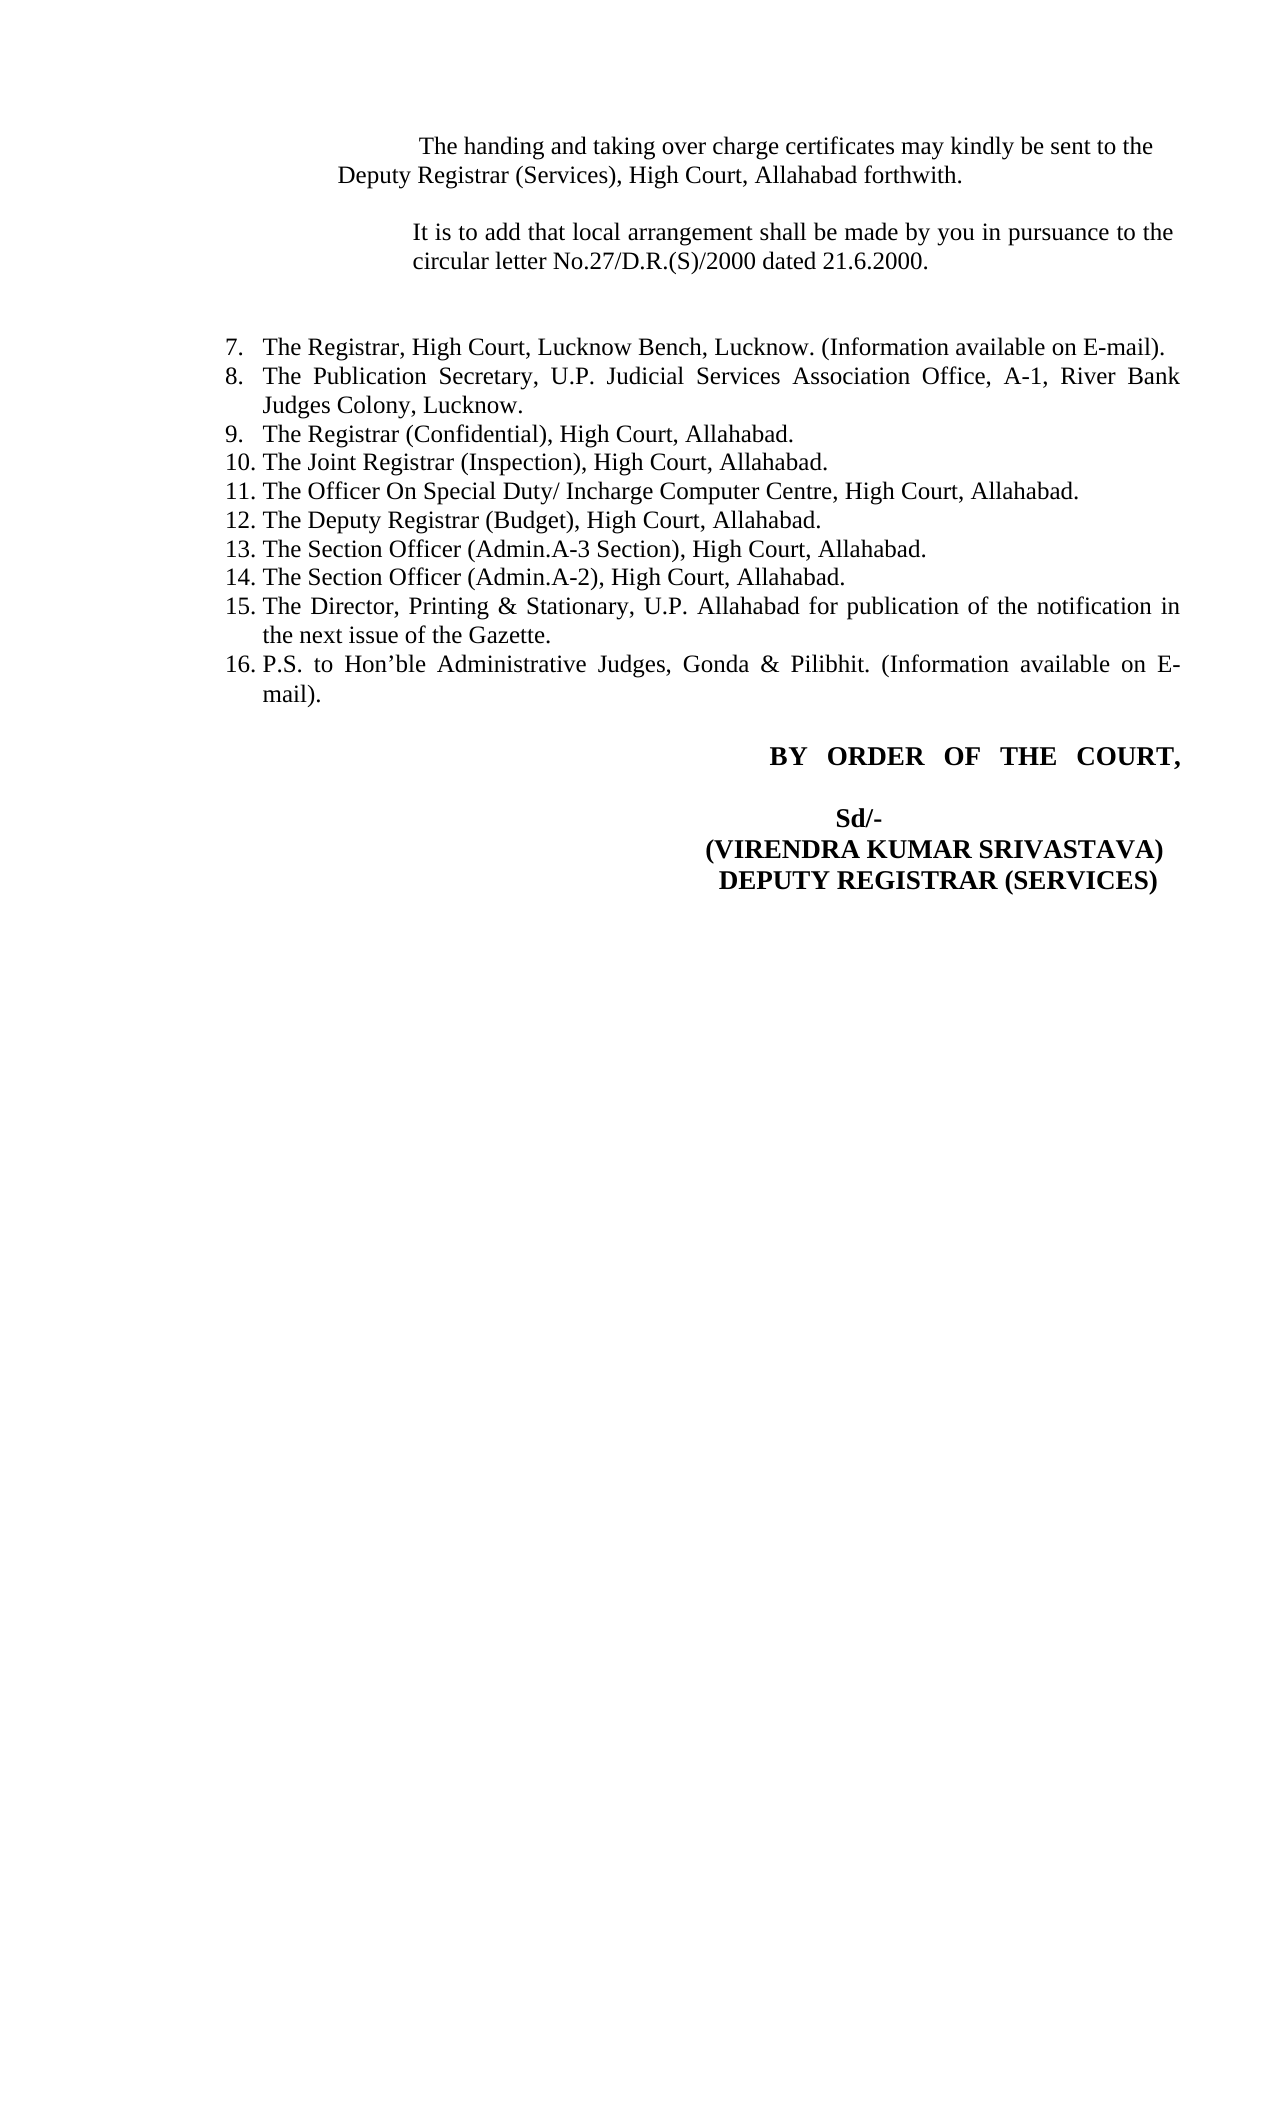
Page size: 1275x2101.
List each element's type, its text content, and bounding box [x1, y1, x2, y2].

list The Section Officer (Admin.A-2), High Court, Allahabad. [225, 562, 1181, 591]
list P.S. to Hon’ble Administrative Judges, Gonda & Pilibhit. (Information available on E-mail). [225, 649, 1181, 709]
list The handing and taking over charge certificates may kindly be sent to the Deputy Registrar (Services), High Court, Allahabad forthwith. [187, 131, 1181, 189]
list The Director, Printing & Stationary, U.P. Allahabad for publication of the notification in the next issue of the Gazette. [225, 591, 1181, 649]
list BY ORDER OF THE COURT, [712, 740, 1181, 802]
list The Officer On Special Duty/ Incharge Computer Centre, High Court, Allahabad. [225, 476, 1181, 505]
list The Section Officer (Admin.A-3 Section), High Court, Allahabad. [225, 534, 1181, 562]
text Sd/- [187, 802, 1183, 833]
list The Registrar (Confidential), High Court, Allahabad. [225, 419, 1181, 447]
list The Deputy Registrar (Budget), High Court, Allahabad. [225, 505, 1181, 534]
text DEPUTY REGISTRAR (SERVICES) [187, 864, 1181, 896]
list The Joint Registrar (Inspection), High Court, Allahabad. [225, 447, 1181, 476]
text (VIRENDRA KUMAR SRIVASTAVA) [187, 833, 1181, 864]
list The Registrar, High Court, Lucknow Bench, Lucknow. (Information available on E-mail). [225, 332, 1181, 361]
list The Publication Secretary, U.P. Judicial Services Association Office, A-1, River Bank Judges Colony, Lucknow. [225, 361, 1181, 419]
list It is to add that local arrangement shall be made by you in pursuance to the circular letter No.27/D.R.(S)/2000 dated 21.6.2000. [187, 217, 1181, 275]
